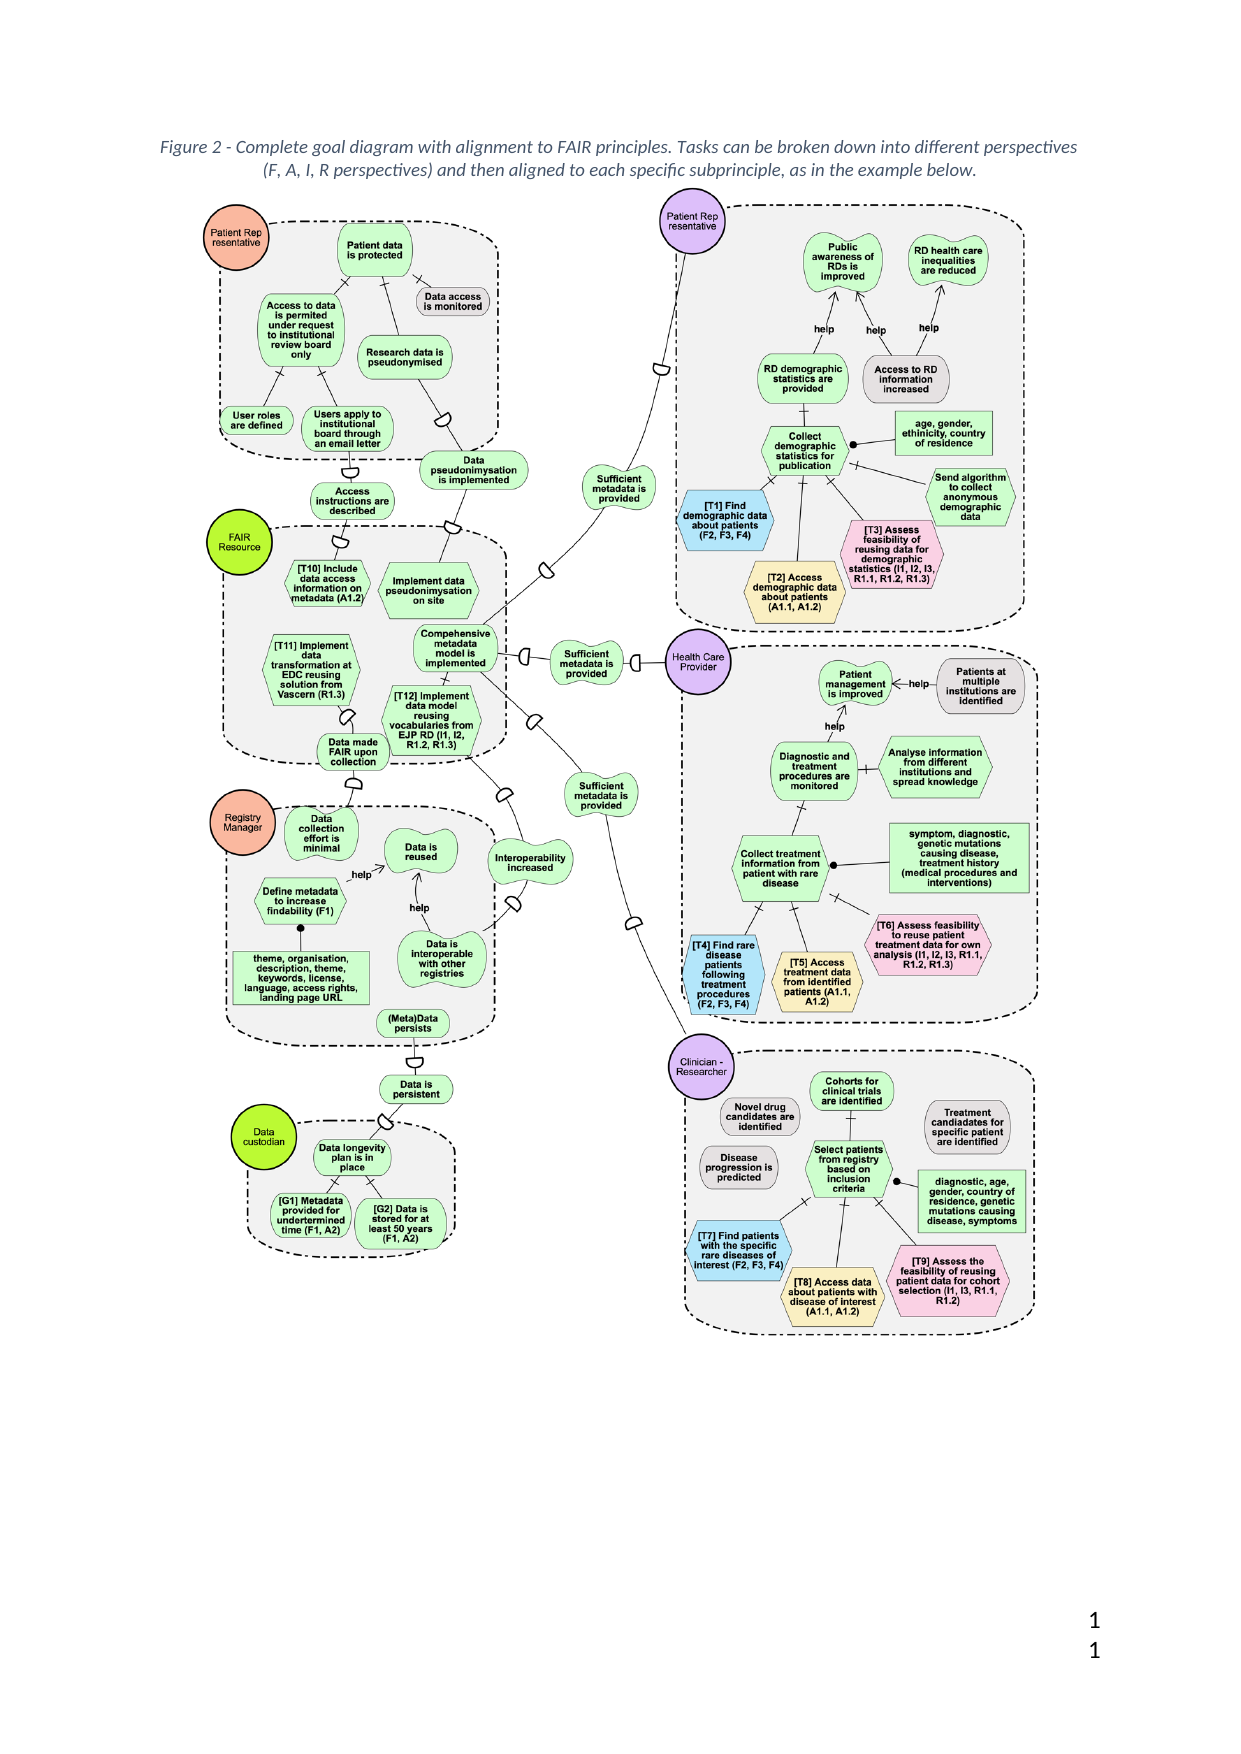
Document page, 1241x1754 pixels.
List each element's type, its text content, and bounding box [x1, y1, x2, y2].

text Figure 2 - Complete goal diagram with alignment to FAIR principles. Tasks can be broken down into different perspectives (F, A, I, R perspectives) and then aligned to each specific subprinciple, as in the example below. [150, 135, 1090, 1343]
